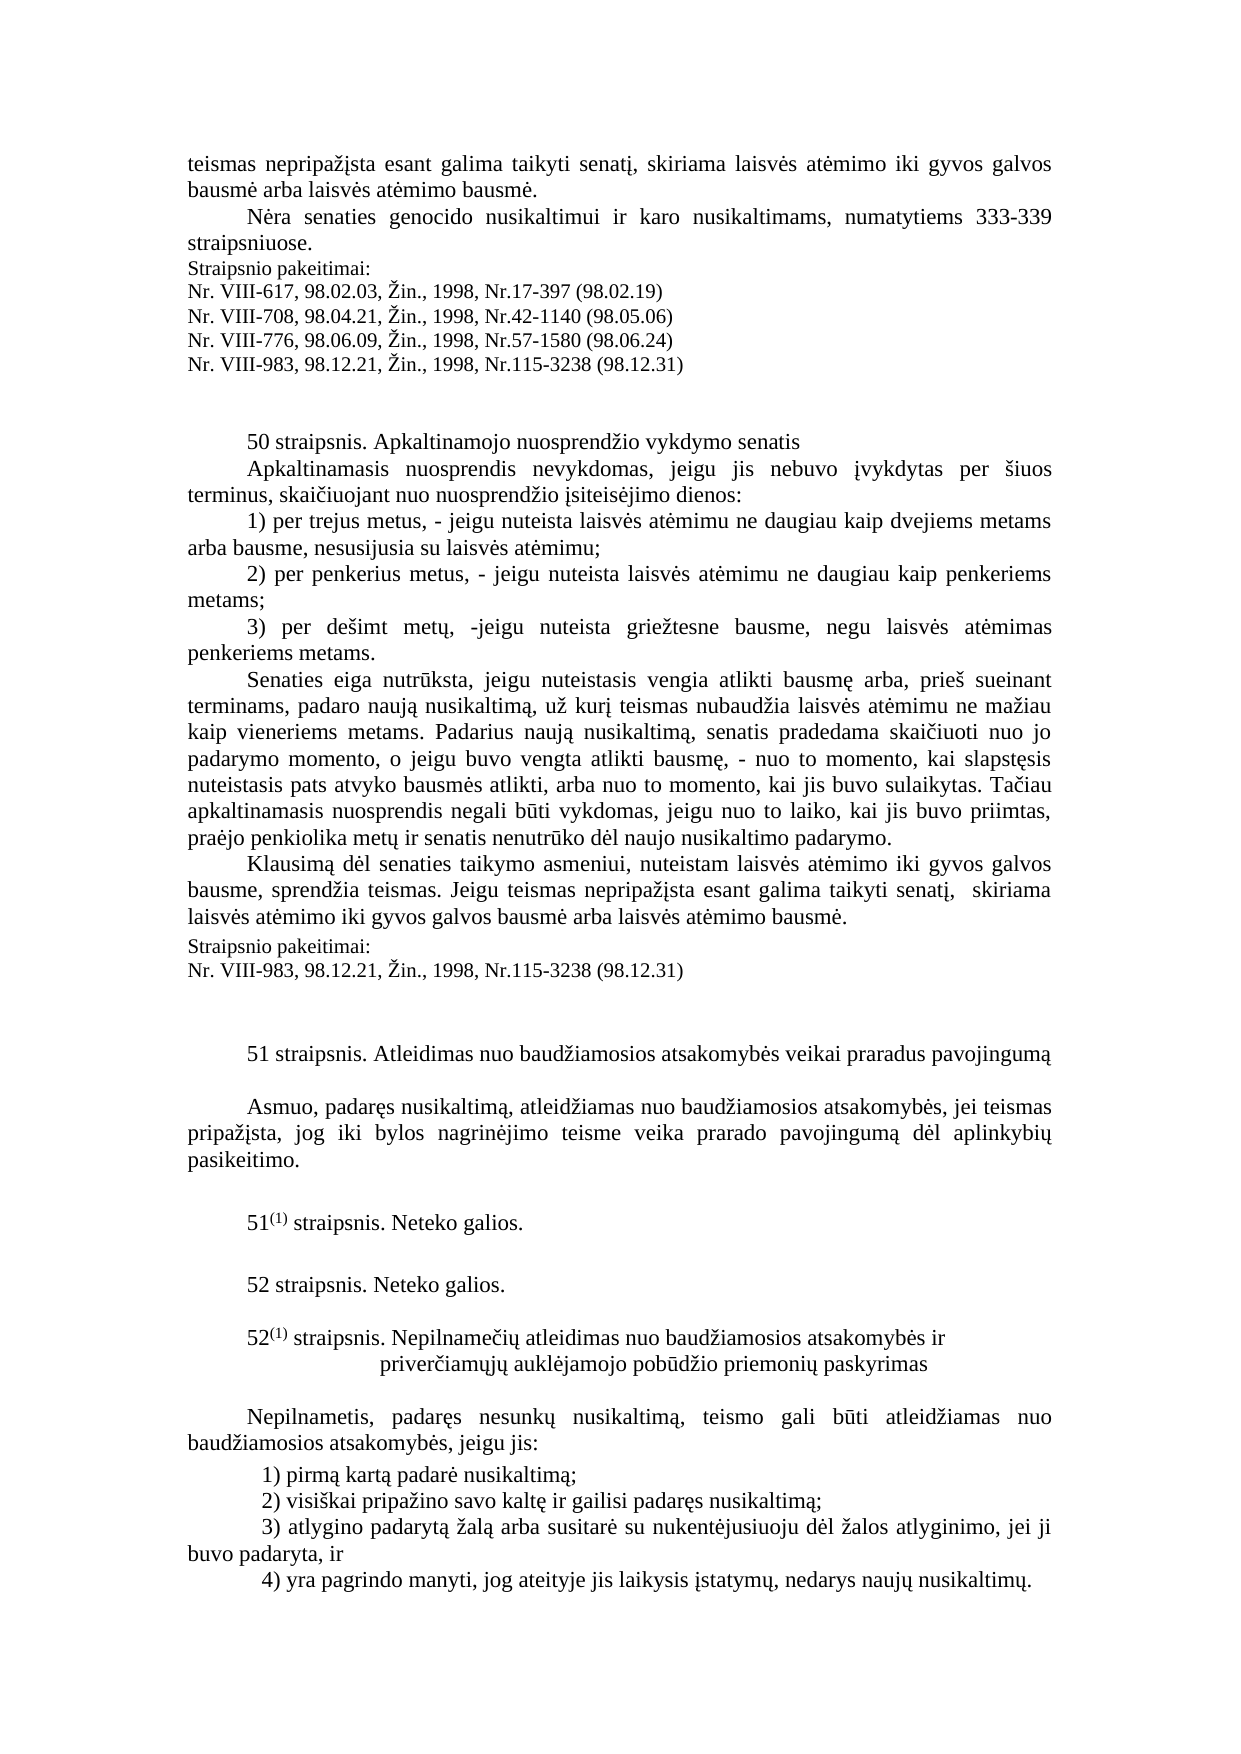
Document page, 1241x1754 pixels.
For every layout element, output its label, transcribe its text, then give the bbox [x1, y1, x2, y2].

text 4) yra pagrindo manyti, jog ateityje jis laikysis įstatymų, nedarys naujų nusikaltimų. [187, 1566, 1053, 1592]
text 3) per dešimt metų, -jeigu nuteista griežtesne bausme, negu laisvės atėmimas penkeriems metams. [187, 613, 1053, 666]
text Nr. VIII-983, 98.12.21, Žin., 1998, Nr.115-3238 (98.12.31) [187, 958, 1053, 982]
text 3) atlygino padarytą žalą arba susitarė su nukentėjusiuoju dėl žalos atlyginimo, jei ji buvo padaryta, ir [187, 1513, 1053, 1566]
text 2) per penkerius metus, - jeigu nuteista laisvės atėmimu ne daugiau kaip penkeriems metams; [187, 560, 1053, 613]
text Nr. VIII-617, 98.02.03, Žin., 1998, Nr.17-397 (98.02.19) [187, 279, 1053, 303]
text Apkaltinamasis nuosprendis nevykdomas, jeigu jis nebuvo įvykdytas per šiuos terminus, skaičiuojant nuo nuosprendžio įsiteisėjimo dienos: [187, 455, 1053, 507]
text 1) per trejus metus, - jeigu nuteista laisvės atėmimu ne daugiau kaip dvejiems metams arba bausme, nesusijusia su laisvės atėmimu; [187, 507, 1053, 560]
text 52 straipsnis. Neteko galios. [187, 1271, 1053, 1298]
text 1) pirmą kartą padarė nusikaltimą; [207, 1461, 1053, 1487]
text 50 straipsnis. Apkaltinamojo nuosprendžio vykdymo senatis [247, 428, 1053, 455]
text 51 straipsnis. Atleidimas nuo baudžiamosios atsakomybės veikai praradus pavojingumą [247, 1040, 1053, 1067]
text teismas nepripažįsta esant galima taikyti senatį, skiriama laisvės atėmimo iki gyvos galvos bausmė arba laisvės atėmimo bausmė. [187, 150, 1053, 203]
text 52(1) straipsnis. Nepilnamečių atleidimas nuo baudžiamosios atsakomybės ir [247, 1324, 1053, 1350]
text Nėra senaties genocido nusikaltimui ir karo nusikaltimams, numatytiems 333-339 straipsniuose. [187, 203, 1053, 255]
text 51(1) straipsnis. Neteko galios. [187, 1208, 1053, 1235]
text Senaties eiga nutrūksta, jeigu nuteistasis vengia atlikti bausmę arba, prieš sueinant terminams, padaro naują nusikaltimą, už kurį teismas nubaudžia laisvės atėmimu ne mažiau kaip vieneriems metams. Padarius naują nusikaltimą, senatis pradedama skaičiuoti nuo jo padarymo momento, o jeigu buvo vengta atlikti bausmę, - nuo to momento, kai slapstęsis nuteistasis pats atvyko bausmės atlikti, arba nuo to momento, kai jis buvo sulaikytas. Tačiau apkaltinamasis nuosprendis negali būti vykdomas, jeigu nuo to laiko, kai jis buvo priimtas, praėjo penkiolika metų ir senatis nenutrūko dėl naujo nusikaltimo padarymo. [187, 666, 1053, 850]
text Straipsnio pakeitimai: [187, 934, 1053, 958]
text Klausimą dėl senaties taikymo asmeniui, nuteistam laisvės atėmimo iki gyvos galvos bausme, sprendžia teismas. Jeigu teismas nepripažįsta esant galima taikyti senatį, skiriama laisvės atėmimo iki gyvos galvos bausmė arba laisvės atėmimo bausmė. [187, 850, 1053, 929]
text priverčiamųjų auklėjamojo pobūdžio priemonių paskyrimas [247, 1350, 1053, 1377]
text Nepilnametis, padaręs nesunkų nusikaltimą, teismo gali būti atleidžiamas nuo baudžiamosios atsakomybės, jeigu jis: [187, 1403, 1053, 1456]
text Nr. VIII-983, 98.12.21, Žin., 1998, Nr.115-3238 (98.12.31) [187, 352, 1053, 376]
text 2) visiškai pripažino savo kaltę ir gailisi padaręs nusikaltimą; [187, 1487, 1053, 1513]
text Straipsnio pakeitimai: [187, 255, 1053, 279]
text Nr. VIII-708, 98.04.21, Žin., 1998, Nr.42-1140 (98.05.06) [187, 303, 1053, 328]
text Asmuo, padaręs nusikaltimą, atleidžiamas nuo baudžiamosios atsakomybės, jei teismas pripažįsta, jog iki bylos nagrinėjimo teisme veika prarado pavojingumą dėl aplinkybių pasikeitimo. [187, 1093, 1053, 1172]
text Nr. VIII-776, 98.06.09, Žin., 1998, Nr.57-1580 (98.06.24) [187, 328, 1053, 352]
